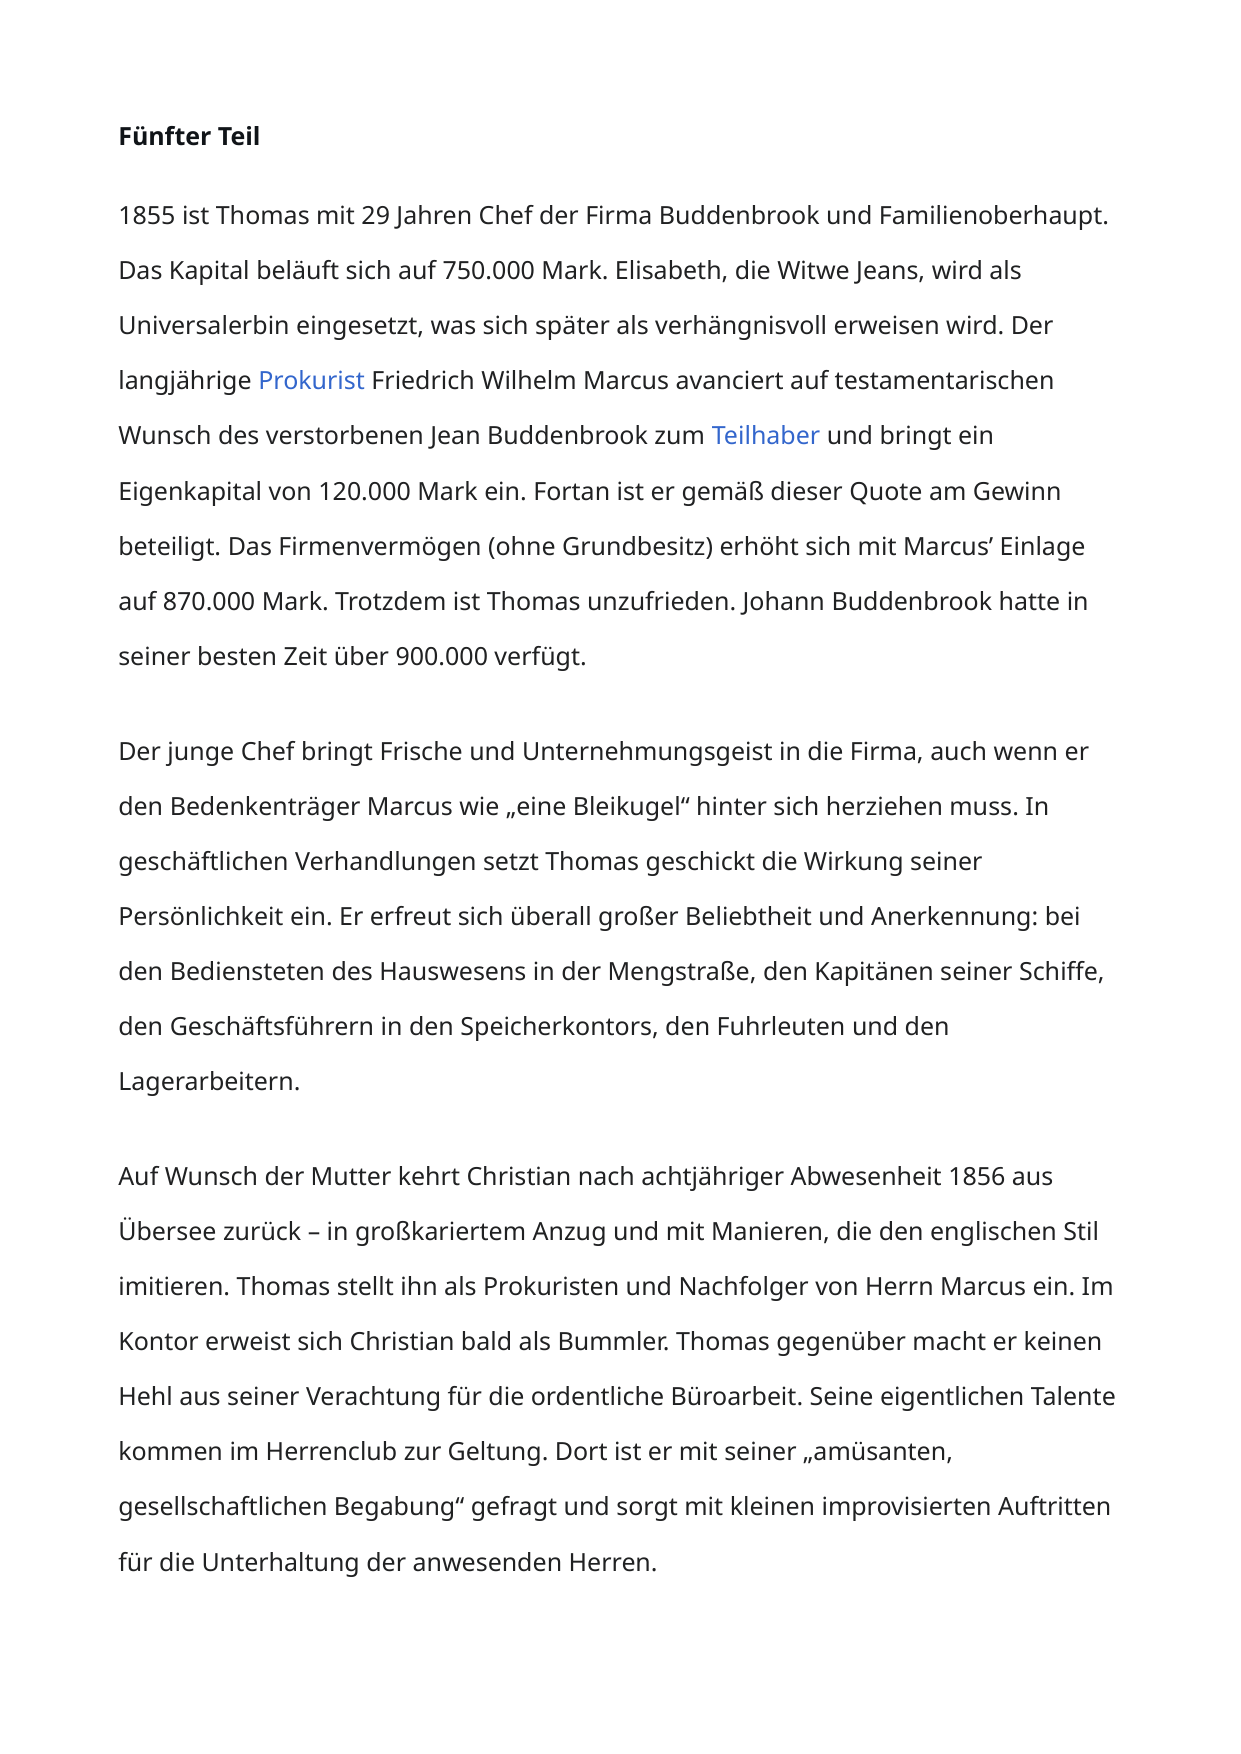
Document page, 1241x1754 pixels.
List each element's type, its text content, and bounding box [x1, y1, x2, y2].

text 1855 ist Thomas mit 29 Jahren Chef der Firma Buddenbrook und Familienoberhaupt. Das Kapital beläuft sich auf 750.000 Mark. Elisabeth, die Witwe Jeans, wird als Universalerbin eingesetzt, was sich später als verhängnisvoll erweisen wird. Der langjährige Prokurist Friedrich Wilhelm Marcus avanciert auf testamentarischen Wunsch des verstorbenen Jean Buddenbrook zum Teilhaber und bringt ein Eigenkapital von 120.000 Mark ein. Fortan ist er gemäß dieser Quote am Gewinn beteiligt. Das Firmenvermögen (ohne Grundbesitz) erhöht sich mit Marcus’ Einlage auf 870.000 Mark. Trotzdem ist Thomas unzufrieden. Johann Buddenbrook hatte in seiner besten Zeit über 900.000 verfügt. [118, 198, 1122, 672]
text Der junge Chef bringt Frische und Unternehmungsgeist in die Firma, auch wenn er den Bedenkenträger Marcus wie „eine Bleikugel“ hinter sich herziehen muss. In geschäftlichen Verhandlungen setzt Thomas geschickt die Wirkung seiner Persönlichkeit ein. Er erfreut sich überall großer Beliebtheit und Anerkennung: bei den Bediensteten des Hauswesens in der Mengstraße, den Kapitänen seiner Schiffe, den Geschäftsführern in den Speicherkontors, den Fuhrleuten und den Lagerarbeitern. [118, 733, 1122, 1098]
subtitle Fünfter Teil [118, 118, 1122, 152]
text Auf Wunsch der Mutter kehrt Christian nach achtjähriger Abwesenheit 1856 aus Übersee zurück – in großkariertem Anzug und mit Manieren, die den englischen Stil imitieren. Thomas stellt ihn als Prokuristen und Nachfolger von Herrn Marcus ein. Im Kontor erweist sich Christian bald als Bummler. Thomas gegenüber macht er keinen Hehl aus seiner Verachtung für die ordentliche Büroarbeit. Seine eigentlichen Talente kommen im Herrenclub zur Geltung. Dort ist er mit seiner „amüsanten, gesellschaftlichen Begabung“ gefragt und sorgt mit kleinen improvisierten Auftritten für die Unterhaltung der anwesenden Herren. [118, 1158, 1122, 1578]
